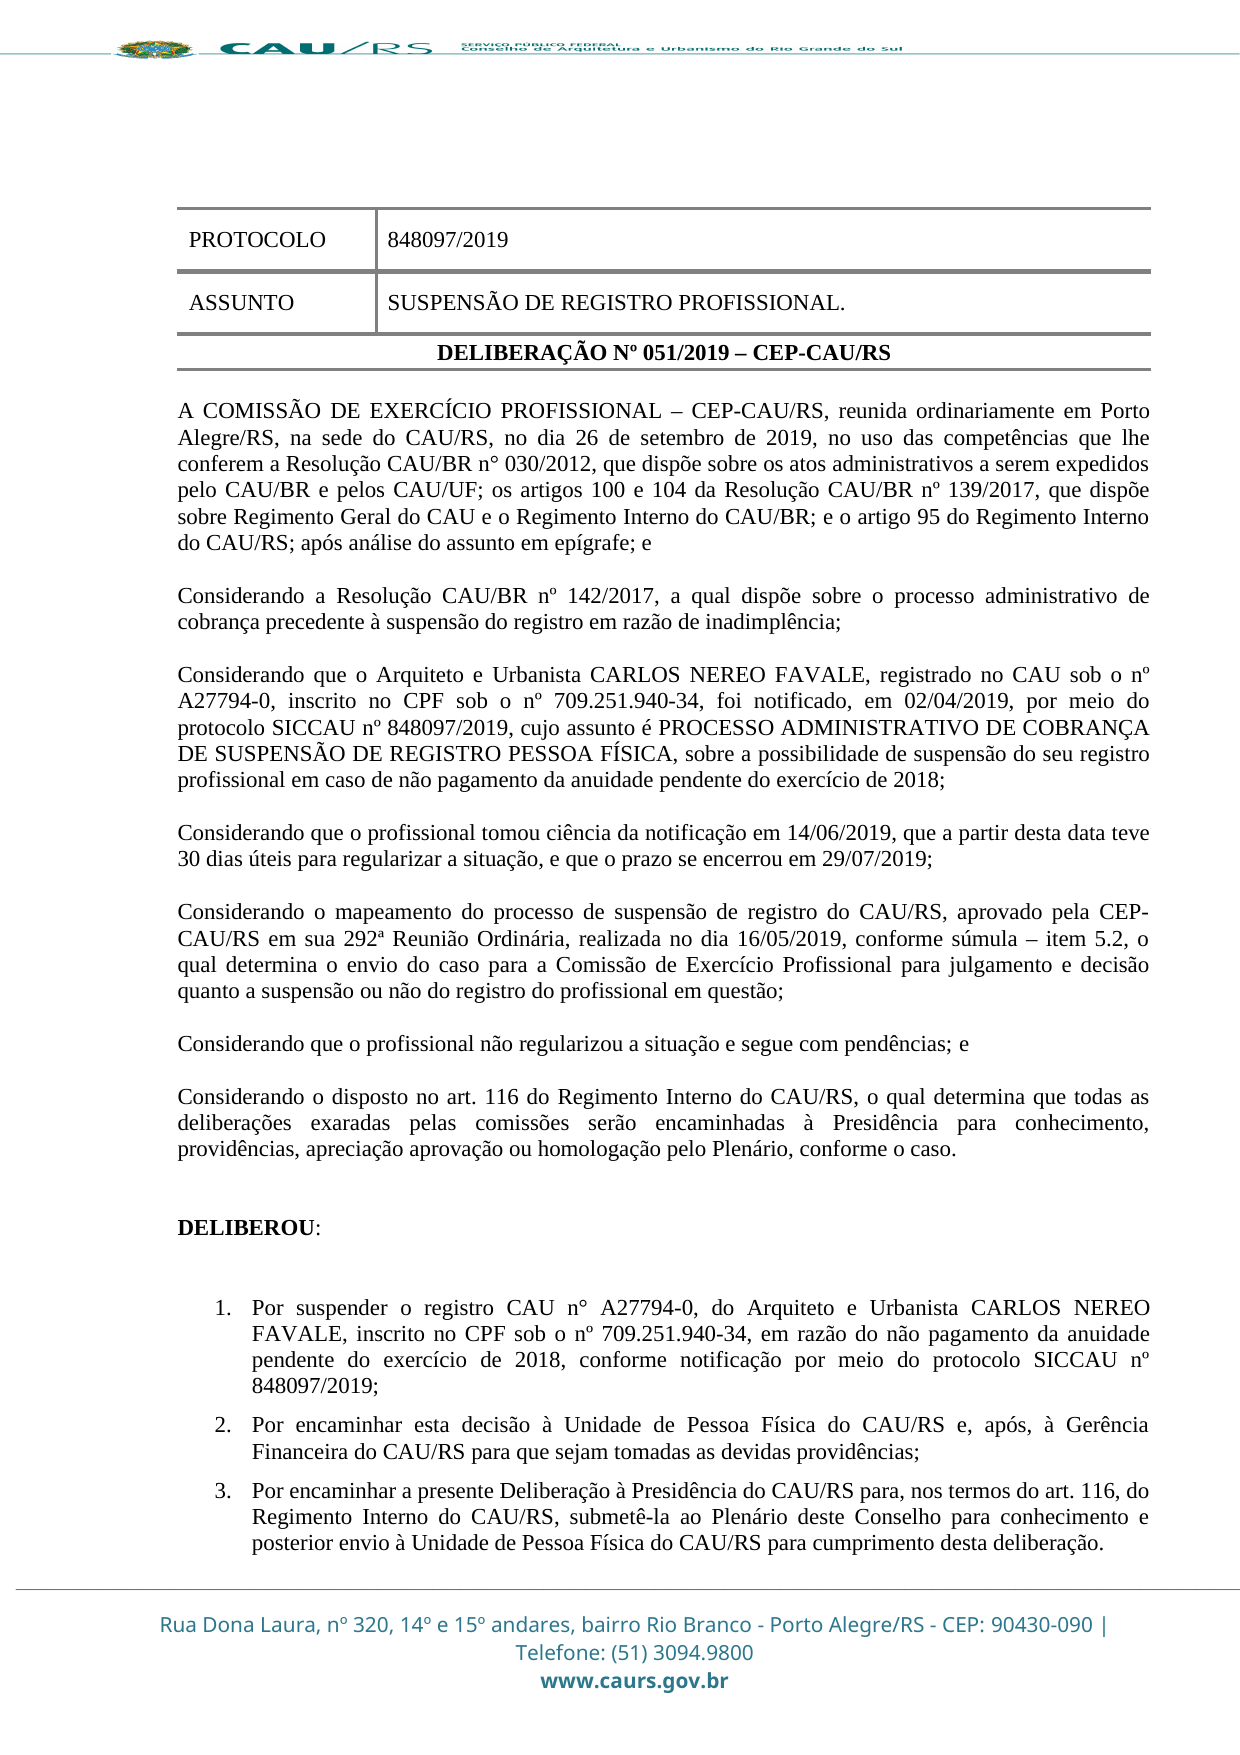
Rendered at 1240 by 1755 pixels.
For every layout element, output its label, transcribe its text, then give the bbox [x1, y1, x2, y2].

text A COMISSÃO DE EXERCÍCIO PROFISSIONAL – CEP-CAU/RS, reunida ordinariamente em Porto Alegre/RS, na sede do CAU/RS, no dia 26 de setembro de 2019, no uso das competências que lhe conferem a Resolução CAU/BR n° 030/2012, que dispõe sobre os atos administrativos a serem expedidos pelo CAU/BR e pelos CAU/UF; os artigos 100 e 104 da Resolução CAU/BR nº 139/2017, que dispõe sobre Regimento Geral do CAU e o Regimento Interno do CAU/BR; e o artigo 95 do Regimento Interno do CAU/RS; após análise do assunto em epígrafe; e [177, 397, 1151, 556]
table_cell ASSUNTO [177, 274, 375, 331]
text Considerando que o Arquiteto e Urbanista CARLOS NEREO FAVALE, registrado no CAU sob o nº A27794-0, inscrito no CPF sob o nº 709.251.940-34, foi notificado, em 02/04/2019, por meio do protocolo SICCAU nº 848097/2019, cujo assunto é PROCESSO ADMINISTRATIVO DE COBRANÇA DE SUSPENSÃO DE REGISTRO PESSOA FÍSICA, sobre a possibilidade de suspensão do seu registro profissional em caso de não pagamento da anuidade pendente do exercício de 2018; [177, 661, 1151, 793]
list Por suspender o registro CAU n° A27794-0, do Arquiteto e Urbanista CARLOS NEREO FAVALE, inscrito no CPF sob o nº 709.251.940-34, em razão do não pagamento da anuidade pendente do exercício de 2018, conforme notificação por meio do protocolo SICCAU nº 848097/2019; [214, 1293, 1151, 1399]
text DELIBEROU: [177, 1214, 1151, 1241]
text Considerando o disposto no art. 116 do Regimento Interno do CAU/RS, o qual determina que todas as deliberações exaradas pelas comissões serão encaminhadas à Presidência para conhecimento, providências, apreciação aprovação ou homologação pelo Plenário, conforme o caso. [177, 1083, 1151, 1162]
table_cell DELIBERAÇÃO Nº 051/2019 – CEP-CAU/RS [177, 336, 1151, 368]
table_header 848097/2019 [378, 210, 1151, 269]
text Considerando que o profissional não regularizou a situação e segue com pendências; e [177, 1030, 1151, 1056]
text Considerando o mapeamento do processo de suspensão de registro do CAU/RS, aprovado pela CEP-CAU/RS em sua 292ª Reunião Ordinária, realizada no dia 16/05/2019, conforme súmula – item 5.2, o qual determina o envio do caso para a Comissão de Exercício Profissional para julgamento e decisão quanto a suspensão ou não do registro do profissional em questão; [177, 898, 1151, 1004]
table_cell SUSPENSÃO DE REGISTRO PROFISSIONAL. [378, 274, 1151, 331]
text Considerando que o profissional tomou ciência da notificação em 14/06/2019, que a partir desta data teve 30 dias úteis para regularizar a situação, e que o prazo se encerrou em 29/07/2019; [177, 819, 1151, 872]
list Por encaminhar esta decisão à Unidade de Pessoa Física do CAU/RS e, após, à Gerência Financeira do CAU/RS para que sejam tomadas as devidas providências; [214, 1411, 1151, 1464]
table_header PROTOCOLO [177, 210, 375, 269]
list Por encaminhar a presente Deliberação à Presidência do CAU/RS para, nos termos do art. 116, do Regimento Interno do CAU/RS, submetê-la ao Plenário deste Conselho para conhecimento e posterior envio à Unidade de Pessoa Física do CAU/RS para cumprimento desta deliberação. [214, 1477, 1151, 1556]
text Considerando a Resolução CAU/BR nº 142/2017, a qual dispõe sobre o processo administrativo de cobrança precedente à suspensão do registro em razão de inadimplência; [177, 582, 1151, 635]
